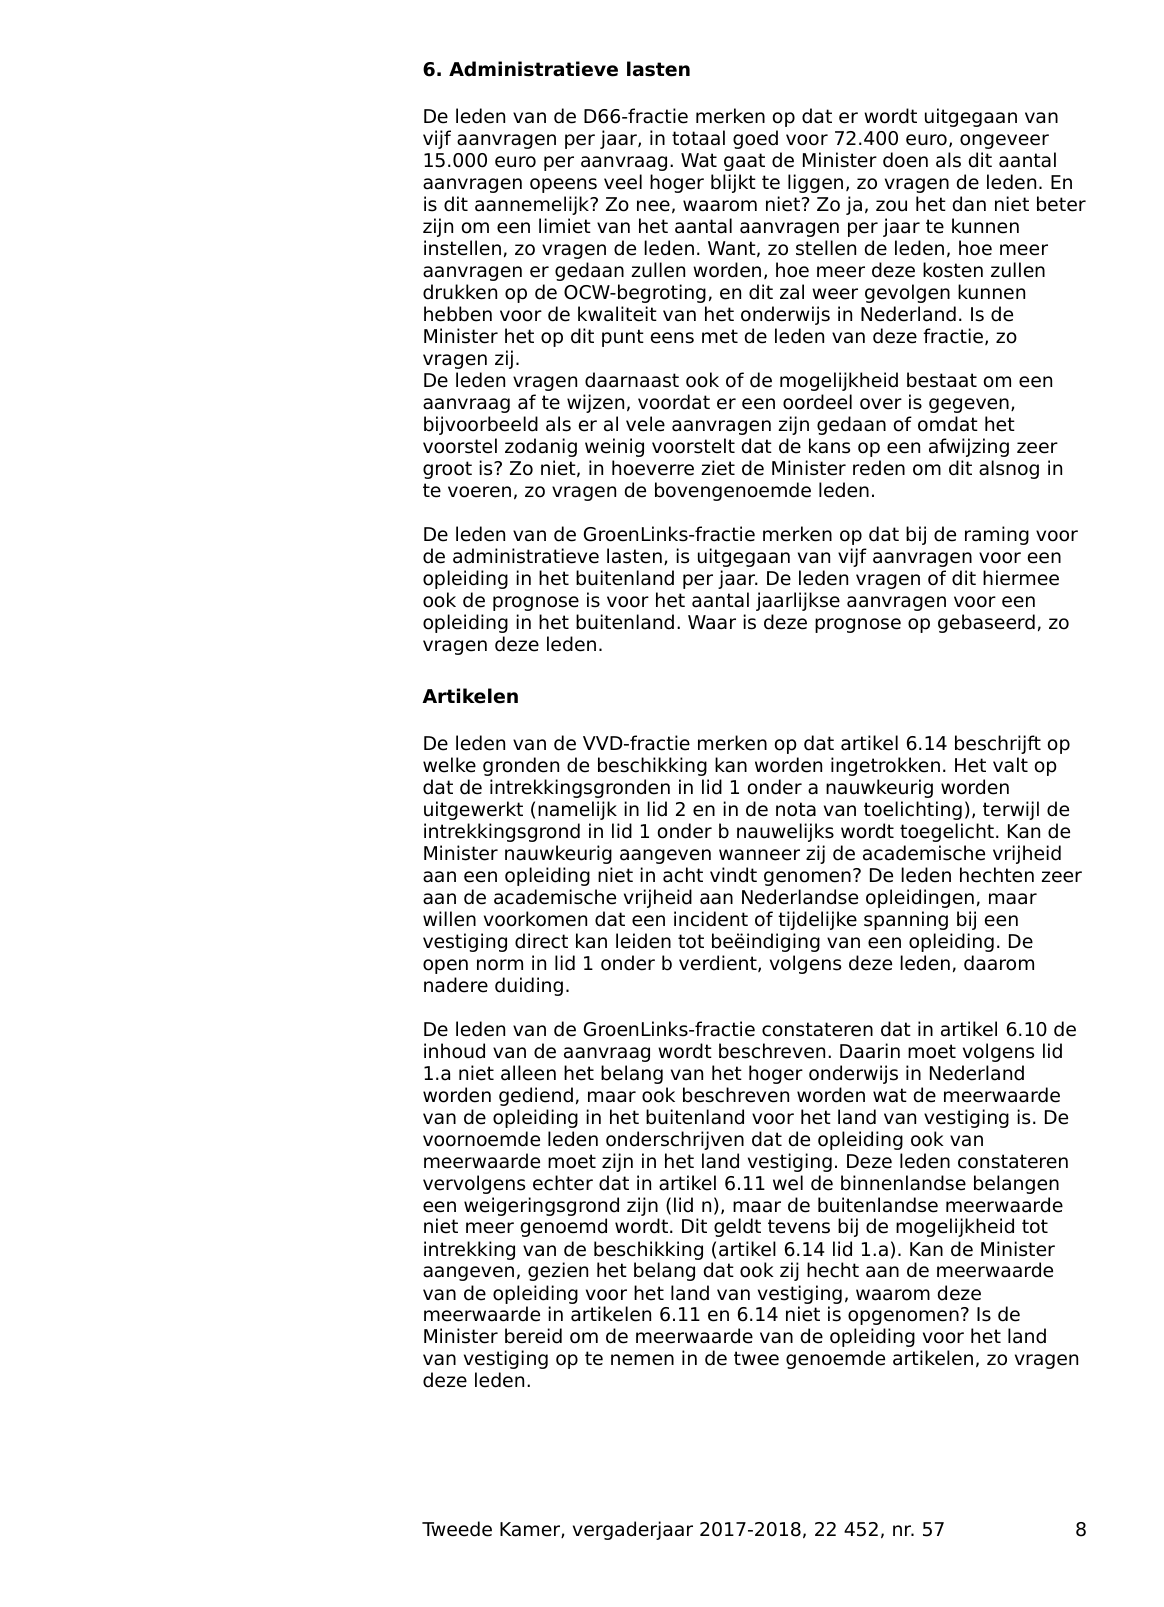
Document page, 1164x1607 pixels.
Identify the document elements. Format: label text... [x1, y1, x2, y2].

text De leden van de VVD-fractie merken op dat artikel 6.14 beschrijft op welke gronden de beschikking kan worden ingetrokken. Het valt op dat de intrekkingsgronden in lid 1 onder a nauwkeurig worden uitgewerkt (namelijk in lid 2 en in de nota van toelichting), terwijl de intrekkingsgrond in lid 1 onder b nauwelijks wordt toegelicht. Kan de Minister nauwkeurig aangeven wanneer zij de academische vrijheid aan een opleiding niet in acht vindt genomen? De leden hechten zeer aan de academische vrijheid aan Nederlandse opleidingen, maar willen voorkomen dat een incident of tijdelijke spanning bij een vestiging direct kan leiden tot beëindiging van een opleiding. De open norm in lid 1 onder b verdient, volgens deze leden, daarom nadere duiding. [422, 733, 1087, 996]
subtitle 6. Administratieve lasten [422, 59, 1087, 81]
text De leden vragen daarnaast ook of de mogelijkheid bestaat om een aanvraag af te wijzen, voordat er een oordeel over is gegeven, bijvoorbeeld als er al vele aanvragen zijn gedaan of omdat het voorstel zodanig weinig voorstelt dat de kans op een afwijzing zeer groot is? Zo niet, in hoeverre ziet de Minister reden om dit alsnog in te voeren, zo vragen de bovengenoemde leden. [422, 370, 1087, 502]
text De leden van de D66-fractie merken op dat er wordt uitgegaan van vijf aanvragen per jaar, in totaal goed voor 72.400 euro, ongeveer 15.000 euro per aanvraag. Wat gaat de Minister doen als dit aantal aanvragen opeens veel hoger blijkt te liggen, zo vragen de leden. En is dit aannemelijk? Zo nee, waarom niet? Zo ja, zou het dan niet beter zijn om een limiet van het aantal aanvragen per jaar te kunnen instellen, zo vragen de leden. Want, zo stellen de leden, hoe meer aanvragen er gedaan zullen worden, hoe meer deze kosten zullen drukken op de OCW-begroting, en dit zal weer gevolgen kunnen hebben voor de kwaliteit van het onderwijs in Nederland. Is de Minister het op dit punt eens met de leden van deze fractie, zo vragen zij. [422, 106, 1087, 370]
text De leden van de GroenLinks-fractie constateren dat in artikel 6.10 de inhoud van de aanvraag wordt beschreven. Daarin moet volgens lid 1.a niet alleen het belang van het hoger onderwijs in Nederland worden gediend, maar ook beschreven worden wat de meerwaarde van de opleiding in het buitenland voor het land van vestiging is. De voornoemde leden onderschrijven dat de opleiding ook van meerwaarde moet zijn in het land vestiging. Deze leden constateren vervolgens echter dat in artikel 6.11 wel de binnenlandse belangen een weigeringsgrond zijn (lid n), maar de buitenlandse meerwaarde niet meer genoemd wordt. Dit geldt tevens bij de mogelijkheid tot intrekking van de beschikking (artikel 6.14 lid 1.a). Kan de Minister aangeven, gezien het belang dat ook zij hecht aan de meerwaarde van de opleiding voor het land van vestiging, waarom deze meerwaarde in artikelen 6.11 en 6.14 niet is opgenomen? Is de Minister bereid om de meerwaarde van de opleiding voor het land van vestiging op te nemen in de twee genoemde artikelen, zo vragen deze leden. [422, 1019, 1087, 1392]
subtitle Artikelen [422, 686, 1087, 708]
text De leden van de GroenLinks-fractie merken op dat bij de raming voor de administratieve lasten, is uitgegaan van vijf aanvragen voor een opleiding in het buitenland per jaar. De leden vragen of dit hiermee ook de prognose is voor het aantal jaarlijkse aanvragen voor een opleiding in het buitenland. Waar is deze prognose op gebaseerd, zo vragen deze leden. [422, 524, 1087, 656]
